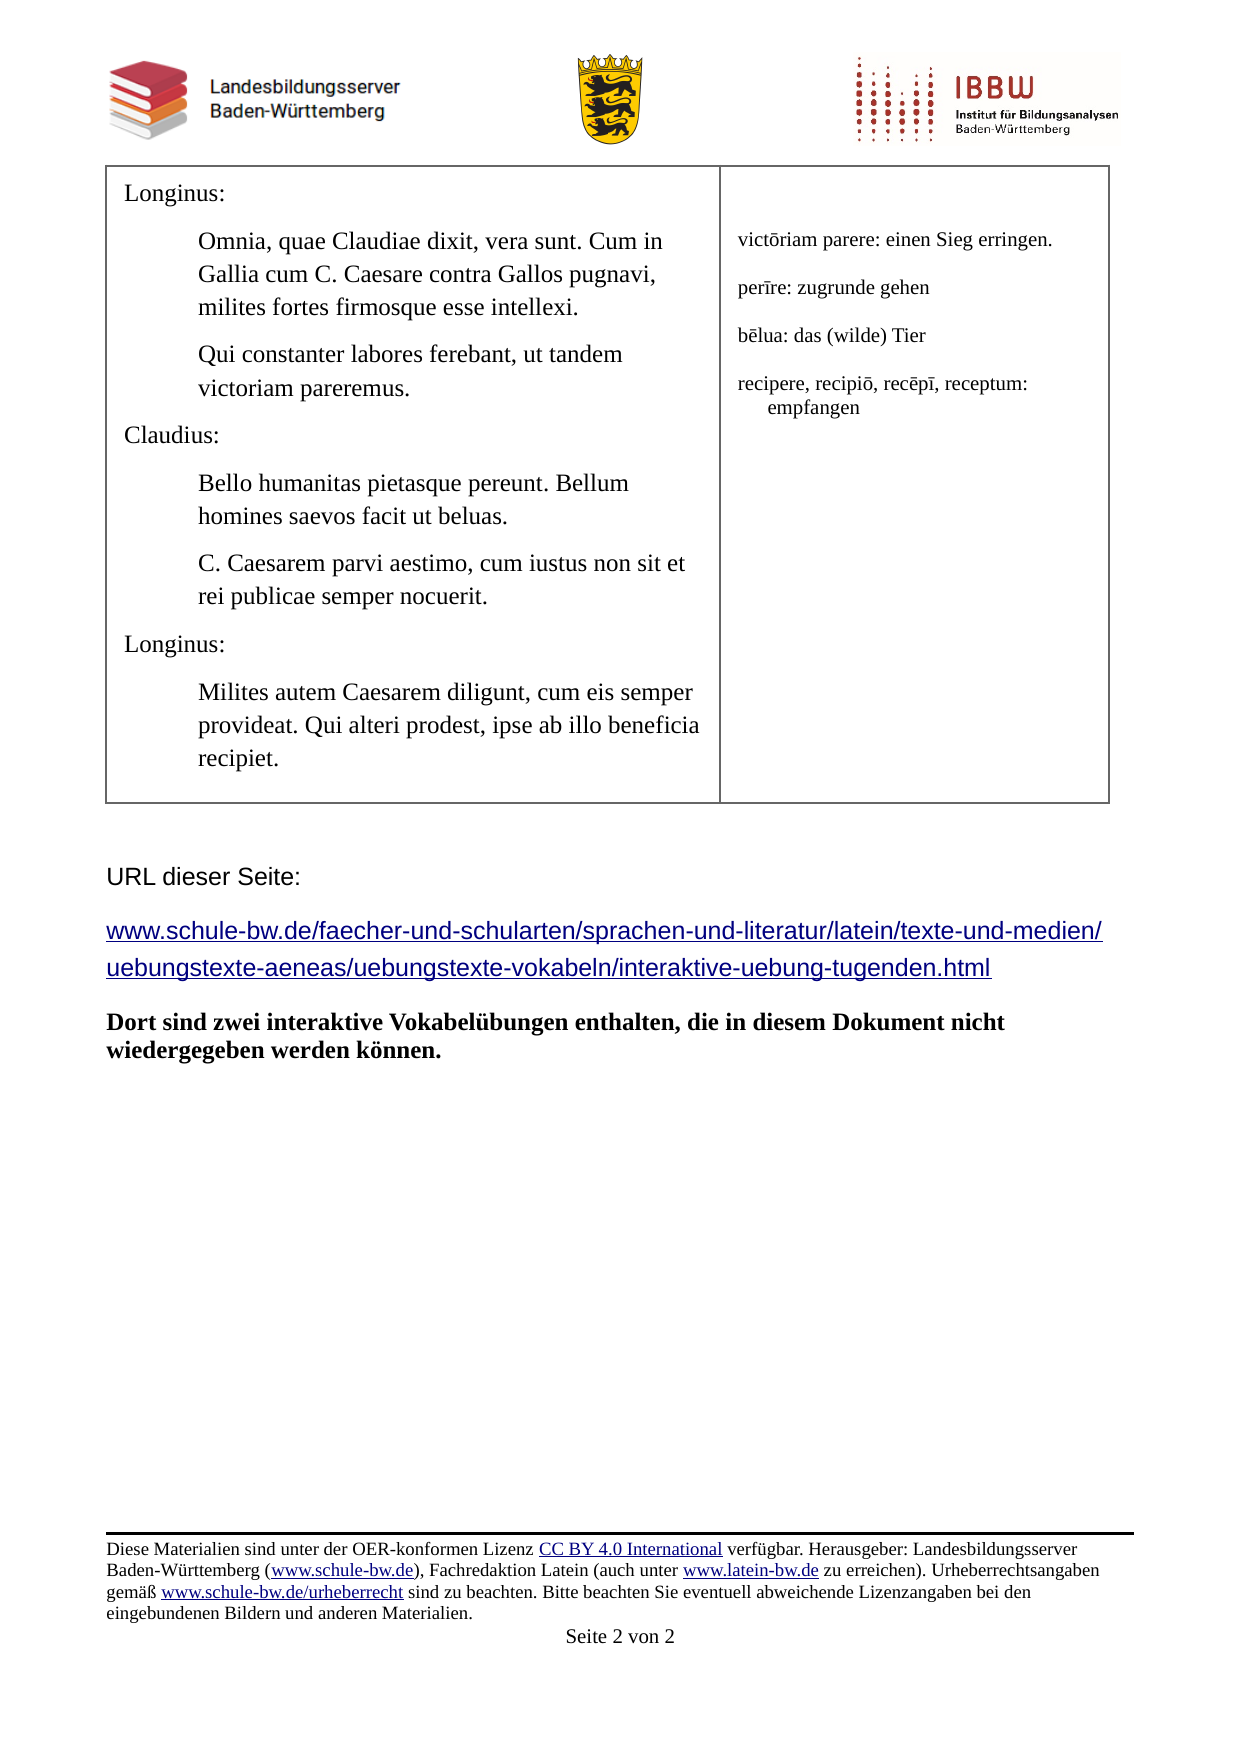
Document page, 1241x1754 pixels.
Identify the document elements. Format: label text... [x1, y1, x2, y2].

picture [577, 54, 643, 145]
picture [97, 47, 414, 150]
table_cell Longinus: Omnia, quae Claudiae dixit, vera sunt. Cum in Gallia cum C. Caesare contra Gallos pugnavi, milites fortes firmosque esse intellexi. Qui constanter labores ferebant, ut tandem victoriam pareremus. Claudius: Bello humanitas pietasque pereunt. Bellum homines saevos facit ut beluas. C. Caesarem parvi aestimo, cum iustus non sit et rei publicae semper nocuerit. Longinus: Milites autem Caesarem diligunt, cum eis semper provideat. Qui alteri prodest, ipse ab illo beneficia recipiet. [107, 167, 719, 802]
text URL dieser Seite: [106, 862, 1134, 890]
table_cell victōriam parere: einen Sieg erringen. perīre: zugrunde gehen bēlua: das (wilde) Tier recipere, recipiō, recēpī, receptum: empfangen [721, 167, 1108, 802]
text www.schule-bw.de/faecher-und-schularten/sprachen-und-literatur/latein/texte-und-medien/uebungstexte-aeneas/uebungstexte-vokabeln/interaktive-uebung-tugenden.html [106, 916, 1134, 982]
picture [852, 52, 1122, 146]
text Dort sind zwei interaktive Vokabelübungen enthalten, die in diesem Dokument nicht wiedergegeben werden können. [106, 1007, 1134, 1064]
